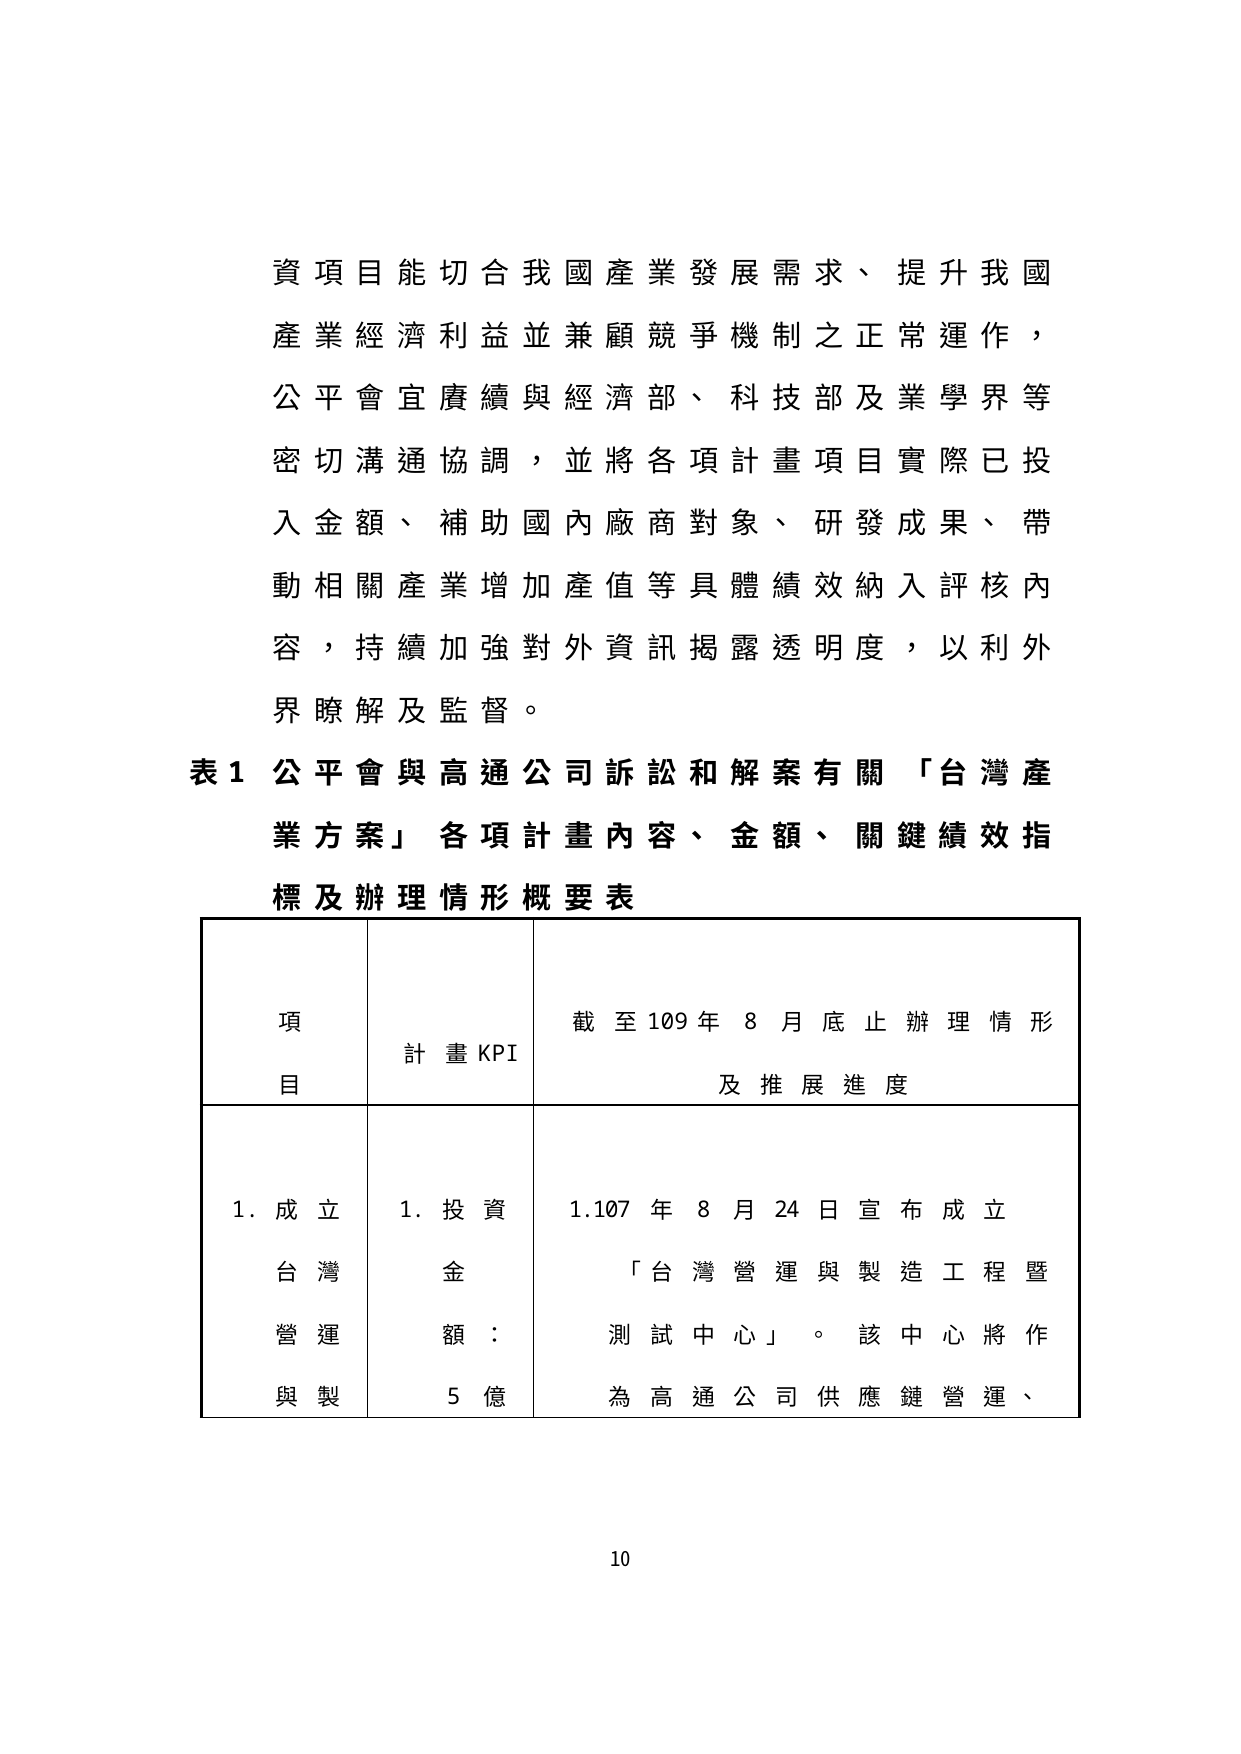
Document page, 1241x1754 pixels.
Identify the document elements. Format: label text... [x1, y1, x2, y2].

text 綜上，鑒於高通承諾之「台灣產業方案」投資金額達7億美元，迄今已執行2年，本院委員對於該承諾投資事項之實際執行進度、是否符合國內產業需求以及兼顧平衡科技區域之發展等均相當關心，為期該方案實際投資項目能切合我國產業發展需求、提升我國產業經濟利益並兼顧競爭機制之正常運作，公平會宜賡續與經濟部、科技部及業學界等密切溝通協調，並將各項計畫項目實際已投入金額、補助國內廠商對象、研發成果、帶動相關產業增加產值等具體績效納入評核內容，持續加強對外資訊揭露透明度，以利外界瞭解及監督。 [242, 229, 1058, 729]
table_header 截至109年8月底止辦理情形及推展進度 [534, 920, 1078, 1104]
table_cell 1.成立台灣營運與製 [203, 1106, 367, 1417]
table_cell 1.投資金額：5億 [368, 1106, 533, 1417]
text 表1 公平會與高通公司訴訟和解案有關「台灣產業方案」各項計畫內容、金額、關鍵績效指標及辦理情形概要表 [183, 729, 1058, 917]
table_cell 1.107年8月24日宣布成立「台灣營運與製造工程暨測試中心」。該中心將作為高通公司供應鏈營運、 [534, 1106, 1078, 1417]
table_header 計畫KPI [368, 920, 533, 1104]
table_header 項 目 [203, 920, 367, 1104]
